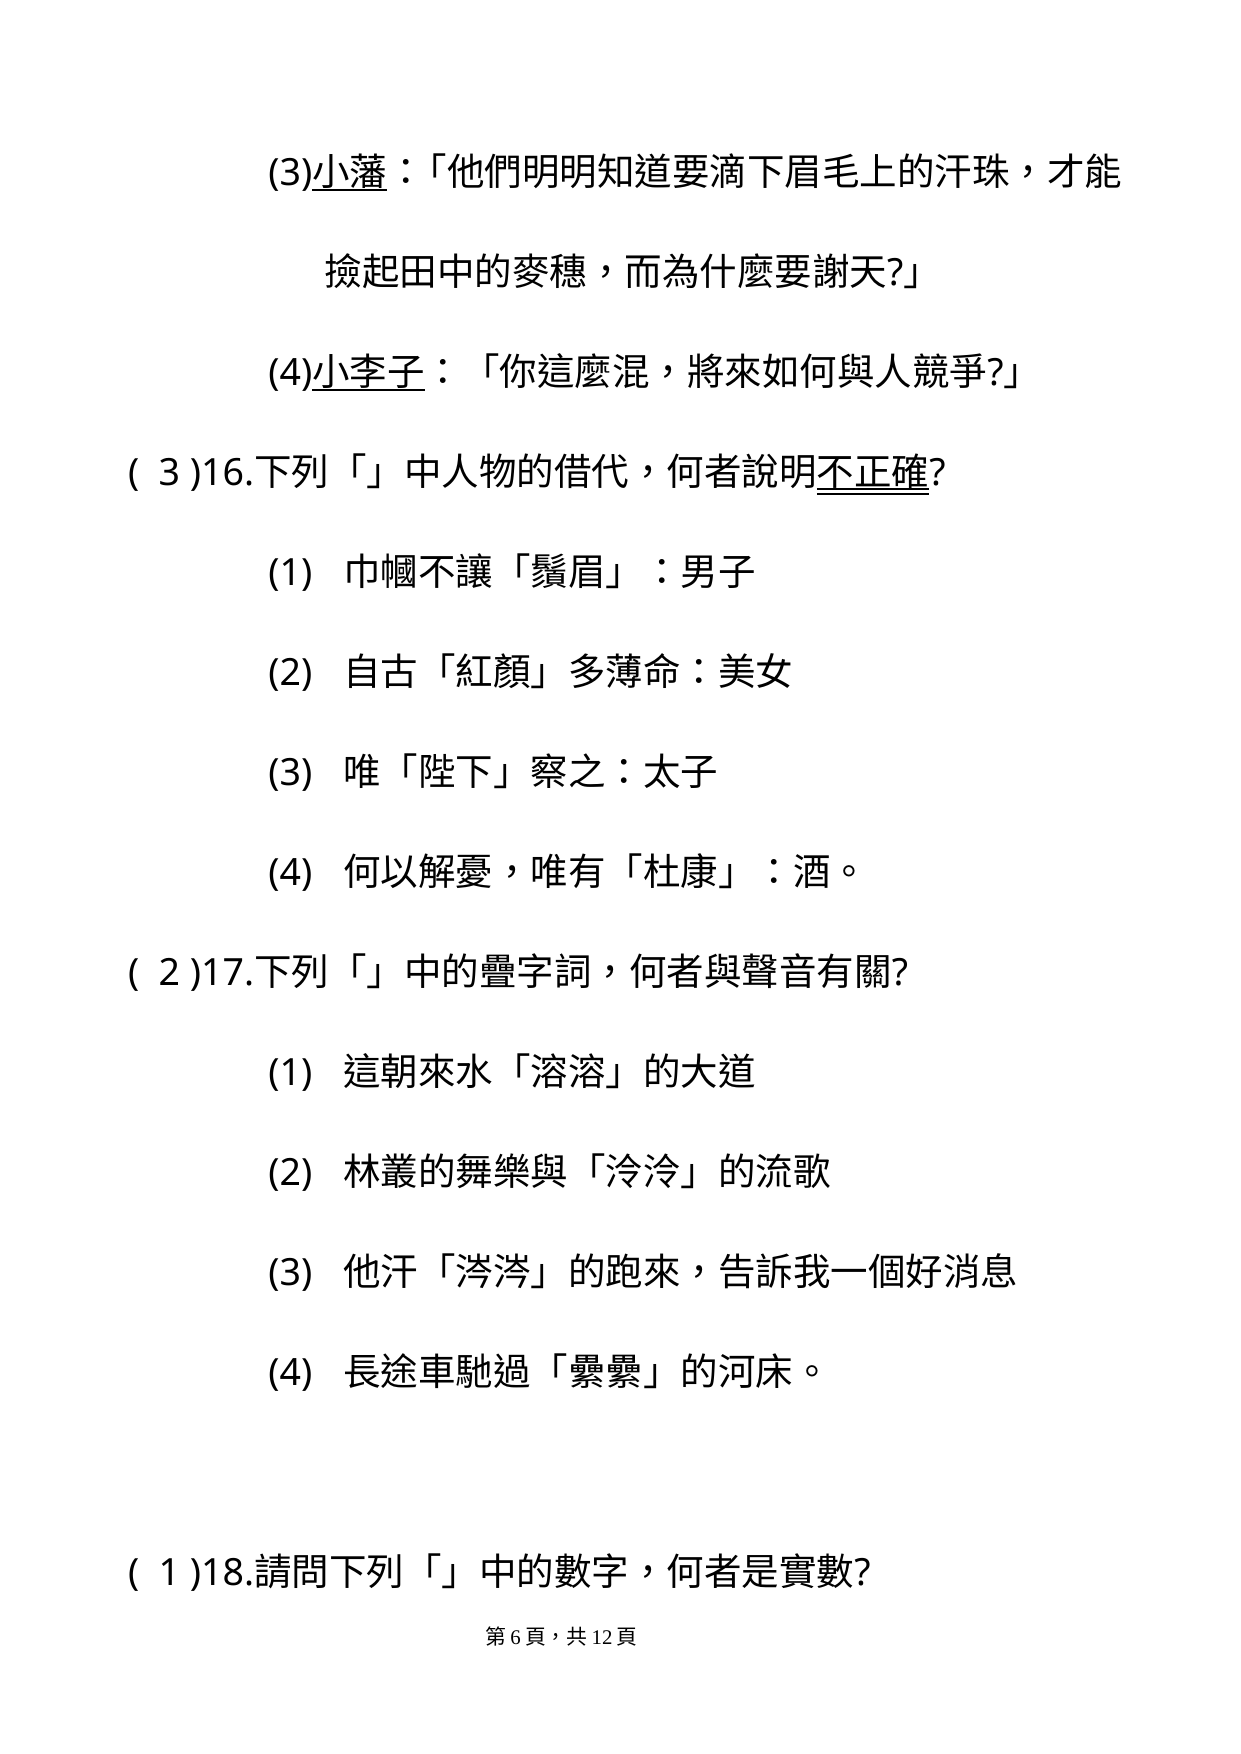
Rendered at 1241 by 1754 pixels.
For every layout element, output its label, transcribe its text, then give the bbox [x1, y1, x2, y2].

list 自古「紅顏」多薄命：美女 [268, 619, 1122, 719]
text (3)小藩：「他們明明知道要滴下眉毛上的汗珠，才能 [118, 119, 1122, 219]
text ( 1 )18.請問下列「」中的數字，何者是實數? [118, 1519, 1122, 1619]
text ( 3 )16.下列「」中人物的借代，何者說明不正確? [118, 419, 1122, 519]
list 他汗「涔涔」的跑來，告訴我一個好消息 [268, 1219, 1122, 1319]
text 撿起田中的麥穗，而為什麼要謝天?」 [218, 219, 1122, 319]
list 長途車馳過「纍纍」的河床。 [268, 1319, 1122, 1419]
list 巾幗不讓「鬚眉」：男子 [268, 519, 1122, 619]
list 這朝來水「溶溶」的大道 [268, 1019, 1122, 1119]
text ( 2 )17.下列「」中的疊字詞，何者與聲音有關? [118, 919, 1122, 1019]
list 何以解憂，唯有「杜康」：酒。 [268, 819, 1122, 919]
list 林叢的舞樂與「泠泠」的流歌 [268, 1119, 1122, 1219]
list 唯「陛下」察之：太子 [268, 719, 1122, 819]
text (4)小李子：「你這麼混，將來如何與人競爭?」 [218, 319, 1122, 419]
